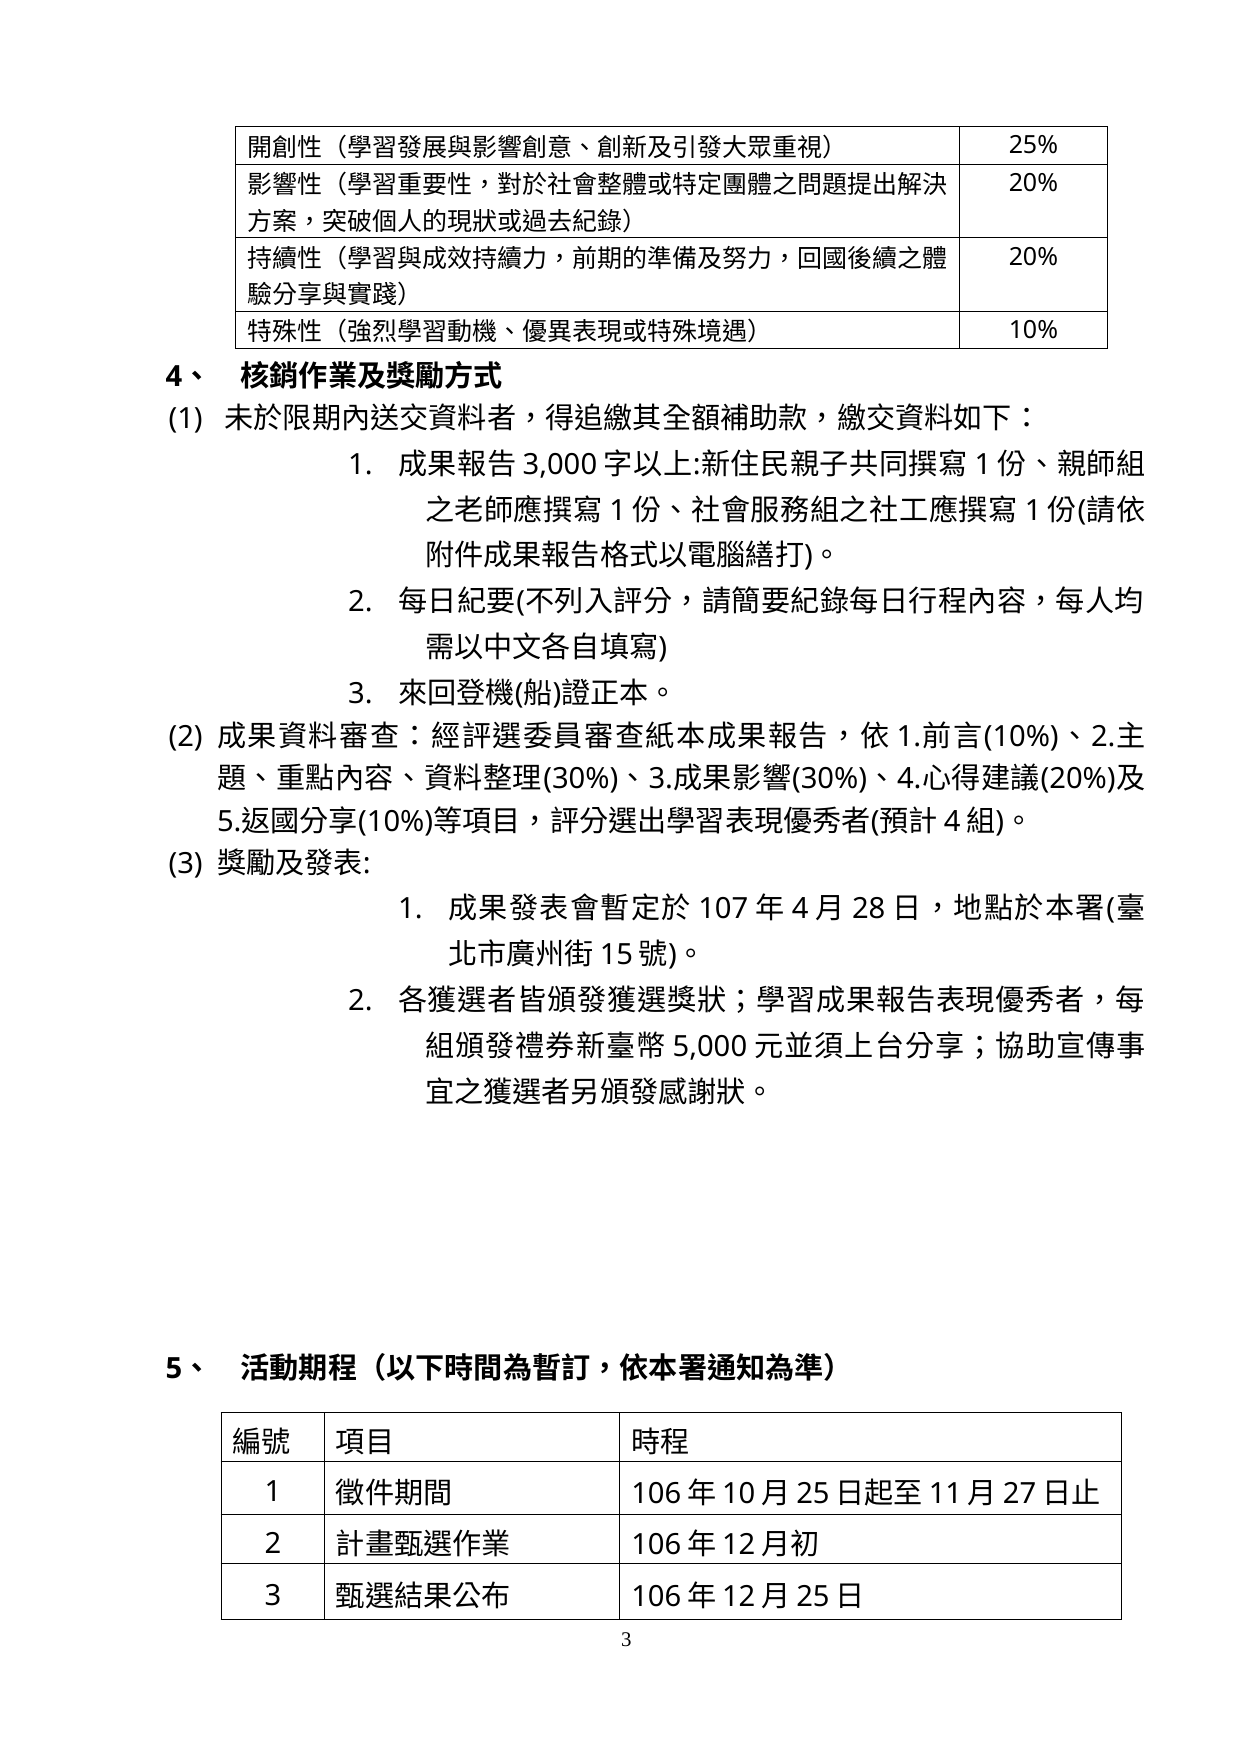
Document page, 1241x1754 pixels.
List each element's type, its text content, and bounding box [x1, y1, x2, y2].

table_cell 影響性（學習重要性，對於社會整體或特定團體之問題提出解決方案，突破個人的現狀或過去紀錄） [236, 165, 959, 237]
table_cell 徵件期間 [325, 1462, 619, 1514]
table_cell 10% [960, 312, 1107, 348]
table_cell 20% [960, 238, 1107, 311]
table_cell 106年10月25日起至11月27日止 [620, 1462, 1121, 1514]
list 成果發表會暫定於107年4月28日，地點於本署(臺北市廣州街15號)。 [398, 882, 1146, 974]
list 活動期程（以下時間為暫訂，依本署通知為準） [165, 1344, 1146, 1387]
list 每日紀要(不列入評分，請簡要紀錄每日行程內容，每人均需以中文各自填寫) [348, 575, 1146, 667]
table_header 編號 [222, 1413, 324, 1461]
table_cell 計畫甄選作業 [325, 1515, 619, 1563]
list 獎勵及發表: [168, 840, 1146, 882]
table_header 項目 [325, 1413, 619, 1461]
list 來回登機(船)證正本。 [348, 667, 1146, 712]
table_cell 1 [222, 1462, 324, 1514]
table_cell 25% [960, 127, 1107, 164]
table_cell 3 [222, 1564, 324, 1619]
list 未於限期內送交資料者，得追繳其全額補助款，繳交資料如下： [168, 395, 1146, 437]
list 成果報告3,000字以上:新住民親子共同撰寫1份、親師組之老師應撰寫1份、社會服務組之社工應撰寫1份(請依附件成果報告格式以電腦繕打)。 [348, 437, 1146, 575]
table_cell 20% [960, 165, 1107, 237]
table_cell 特殊性（強烈學習動機、優異表現或特殊境遇） [236, 312, 959, 348]
table_cell 106年12月初 [620, 1515, 1121, 1563]
table_cell 106年12月25日 [620, 1564, 1121, 1619]
list 核銷作業及獎勵方式 [165, 349, 1146, 395]
list 成果資料審查：經評選委員審查紙本成果報告，依1.前言(10%)、2.主題、重點內容、資料整理(30%)、3.成果影響(30%)、4.心得建議(20%)及5.返國分享(10%)等項目，評分選出學習表現優秀者(預計4組)。 [168, 712, 1146, 840]
table_cell 2 [222, 1515, 324, 1563]
table_cell 甄選結果公布 [325, 1564, 619, 1619]
list 各獲選者皆頒發獲選獎狀；學習成果報告表現優秀者，每組頒發禮券新臺幣5,000元並須上台分享；協助宣傳事宜之獲選者另頒發感謝狀。 [348, 974, 1146, 1111]
table_cell 持續性（學習與成效持續力，前期的準備及努力，回國後續之體驗分享與實踐） [236, 238, 959, 311]
table_cell 開創性（學習發展與影響創意、創新及引發大眾重視） [236, 127, 959, 164]
table_header 時程 [620, 1413, 1121, 1461]
